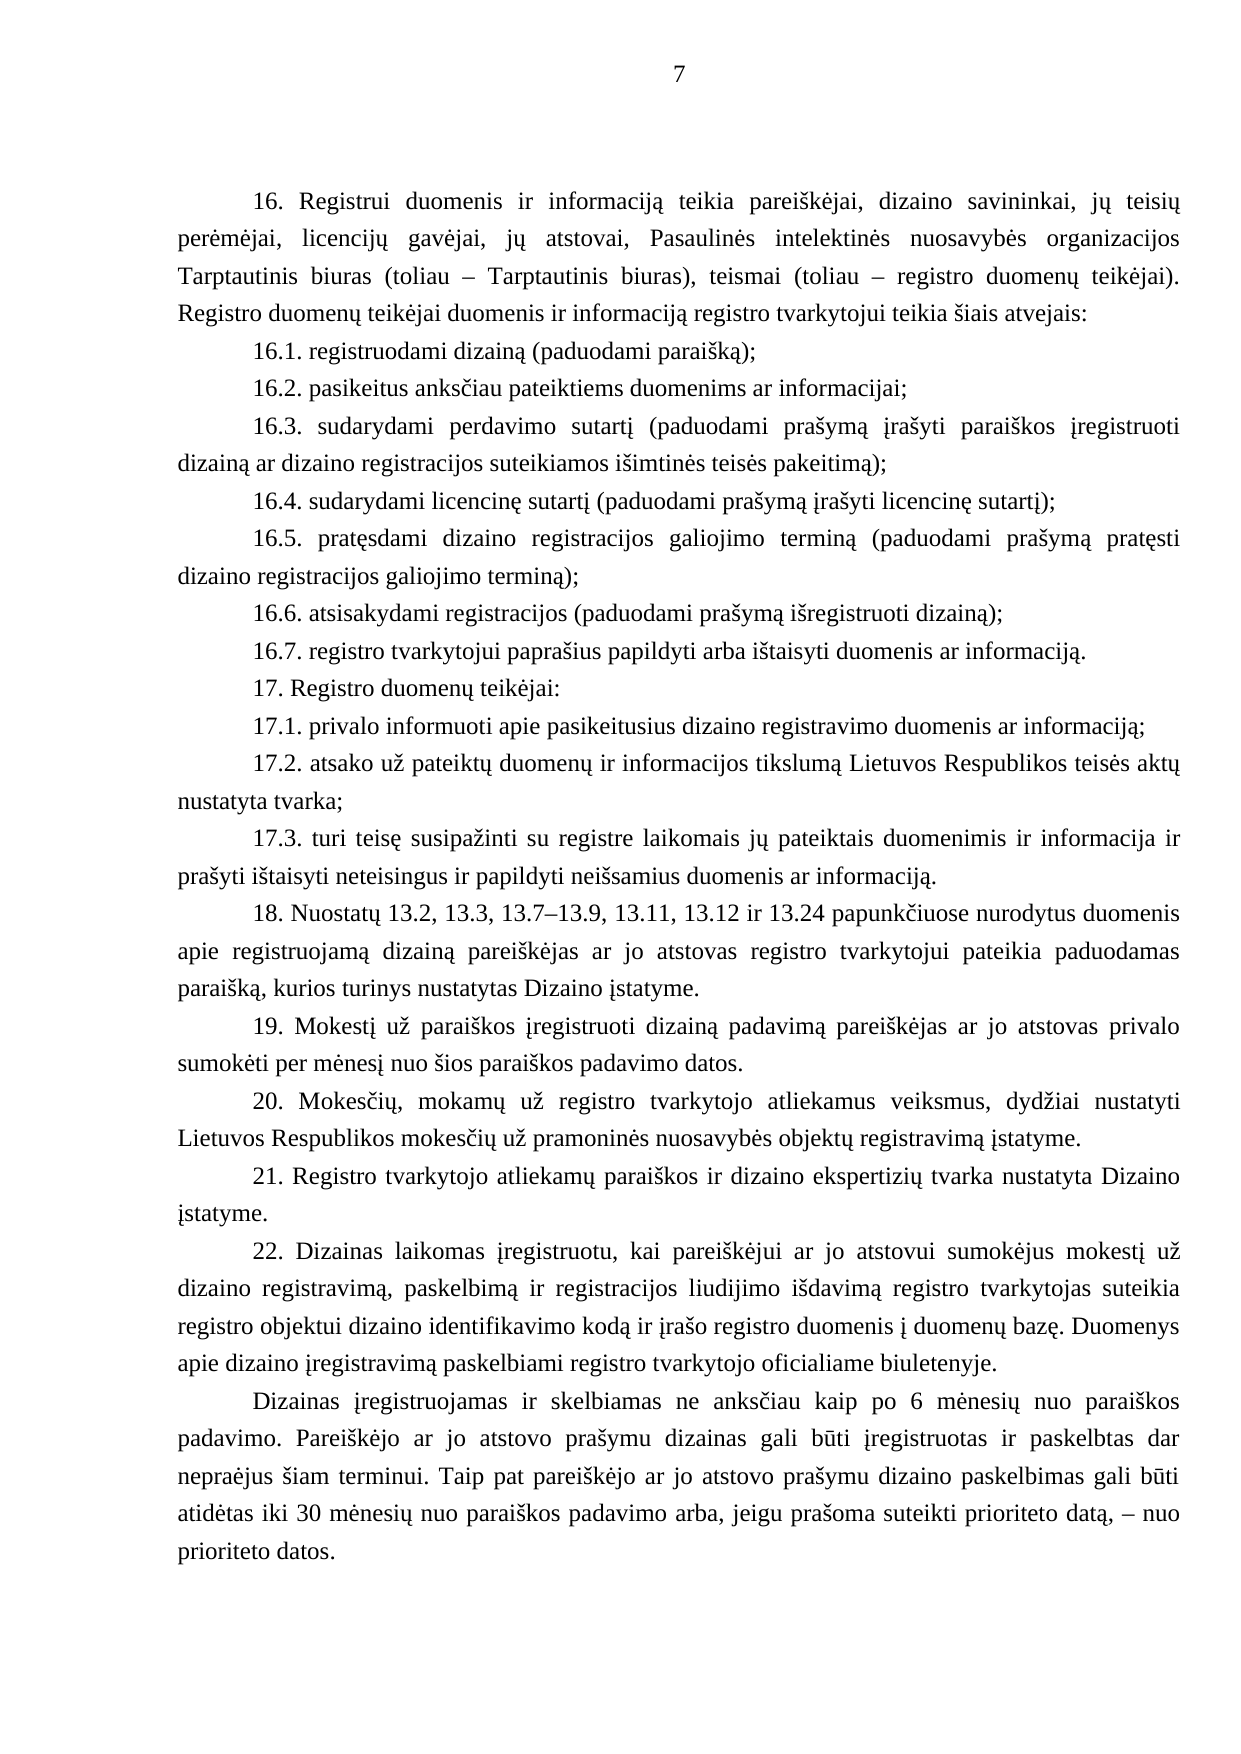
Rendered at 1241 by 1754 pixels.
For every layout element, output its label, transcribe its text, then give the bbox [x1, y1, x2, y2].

text 17.2. atsako už pateiktų duomenų ir informacijos tikslumą Lietuvos Respublikos teisės aktų nustatyta tvarka; [177, 740, 1181, 815]
text 21. Registro tvarkytojo atliekamų paraiškos ir dizaino ekspertizių tvarka nustatyta Dizaino įstatyme. [177, 1152, 1181, 1227]
text 16.2. pasikeitus anksčiau pateiktiems duomenims ar informacijai; [177, 365, 1181, 402]
text 16.3. sudarydami perdavimo sutartį (paduodami prašymą įrašyti paraiškos įregistruoti dizainą ar dizaino registracijos suteikiamos išimtinės teisės pakeitimą); [177, 402, 1181, 477]
text 17. Registro duomenų teikėjai: [177, 665, 1181, 702]
text 16.6. atsisakydami registracijos (paduodami prašymą išregistruoti dizainą); [177, 590, 1181, 627]
text 17.1. privalo informuoti apie pasikeitusius dizaino registravimo duomenis ar informaciją; [177, 702, 1181, 740]
text 17.3. turi teisę susipažinti su registre laikomais jų pateiktais duomenimis ir informacija ir prašyti ištaisyti neteisingus ir papildyti neišsamius duomenis ar informaciją. [177, 815, 1181, 890]
text 19. Mokestį už paraiškos įregistruoti dizainą padavimą pareiškėjas ar jo atstovas privalo sumokėti per mėnesį nuo šios paraiškos padavimo datos. [177, 1002, 1181, 1077]
text 18. Nuostatų 13.2, 13.3, 13.7–13.9, 13.11, 13.12 ir 13.24 papunkčiuose nurodytus duomenis apie registruojamą dizainą pareiškėjas ar jo atstovas registro tvarkytojui pateikia paduodamas paraišką, kurios turinys nustatytas Dizaino įstatyme. [177, 890, 1181, 1002]
text Dizainas įregistruojamas ir skelbiamas ne anksčiau kaip po 6 mėnesių nuo paraiškos padavimo. Pareiškėjo ar jo atstovo prašymu dizainas gali būti įregistruotas ir paskelbtas dar nepraėjus šiam terminui. Taip pat pareiškėjo ar jo atstovo prašymu dizaino paskelbimas gali būti atidėtas iki 30 mėnesių nuo paraiškos padavimo arba, jeigu prašoma suteikti prioriteto datą, – nuo prioriteto datos. [177, 1377, 1181, 1565]
text 16. Registrui duomenis ir informaciją teikia pareiškėjai, dizaino savininkai, jų teisių perėmėjai, licencijų gavėjai, jų atstovai, Pasaulinės intelektinės nuosavybės organizacijos Tarptautinis biuras (toliau – Tarptautinis biuras), teismai (toliau – registro duomenų teikėjai). Registro duomenų teikėjai duomenis ir informaciją registro tvarkytojui teikia šiais atvejais: [177, 177, 1181, 327]
text 16.7. registro tvarkytojui paprašius papildyti arba ištaisyti duomenis ar informaciją. [177, 627, 1181, 665]
text 16.4. sudarydami licencinę sutartį (paduodami prašymą įrašyti licencinę sutartį); [177, 477, 1181, 515]
text 16.5. pratęsdami dizaino registracijos galiojimo terminą (paduodami prašymą pratęsti dizaino registracijos galiojimo terminą); [177, 515, 1181, 590]
text 16.1. registruodami dizainą (paduodami paraišką); [177, 327, 1181, 365]
text 22. Dizainas laikomas įregistruotu, kai pareiškėjui ar jo atstovui sumokėjus mokestį už dizaino registravimą, paskelbimą ir registracijos liudijimo išdavimą registro tvarkytojas suteikia registro objektui dizaino identifikavimo kodą ir įrašo registro duomenis į duomenų bazę. Duomenys apie dizaino įregistravimą paskelbiami registro tvarkytojo oficialiame biuletenyje. [177, 1227, 1181, 1377]
text 20. Mokesčių, mokamų už registro tvarkytojo atliekamus veiksmus, dydžiai nustatyti Lietuvos Respublikos mokesčių už pramoninės nuosavybės objektų registravimą įstatyme. [177, 1077, 1181, 1152]
